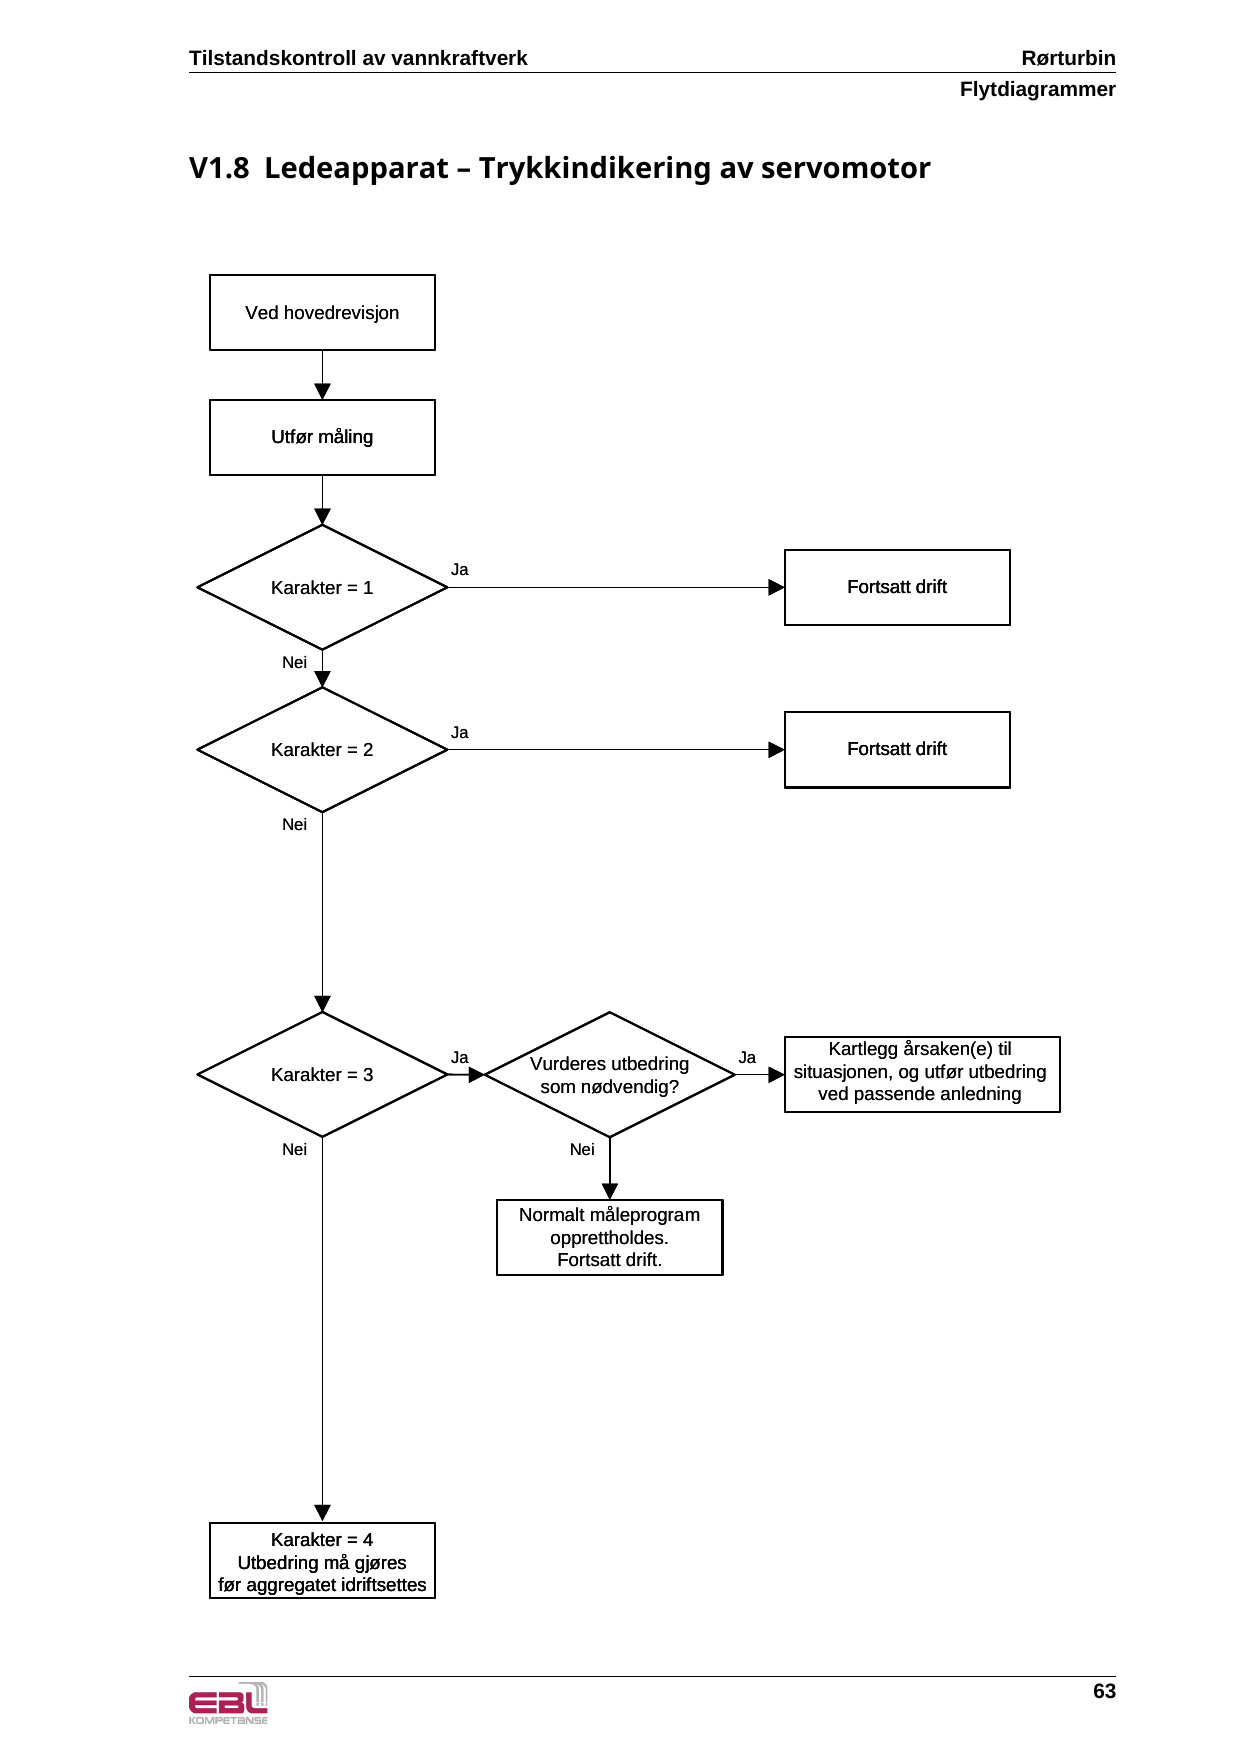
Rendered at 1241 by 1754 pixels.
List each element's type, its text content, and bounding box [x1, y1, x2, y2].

picture [189, 1682, 268, 1724]
subtitle V1.8 Ledeapparat – Trykkindikering av servomotor [189, 148, 1116, 187]
